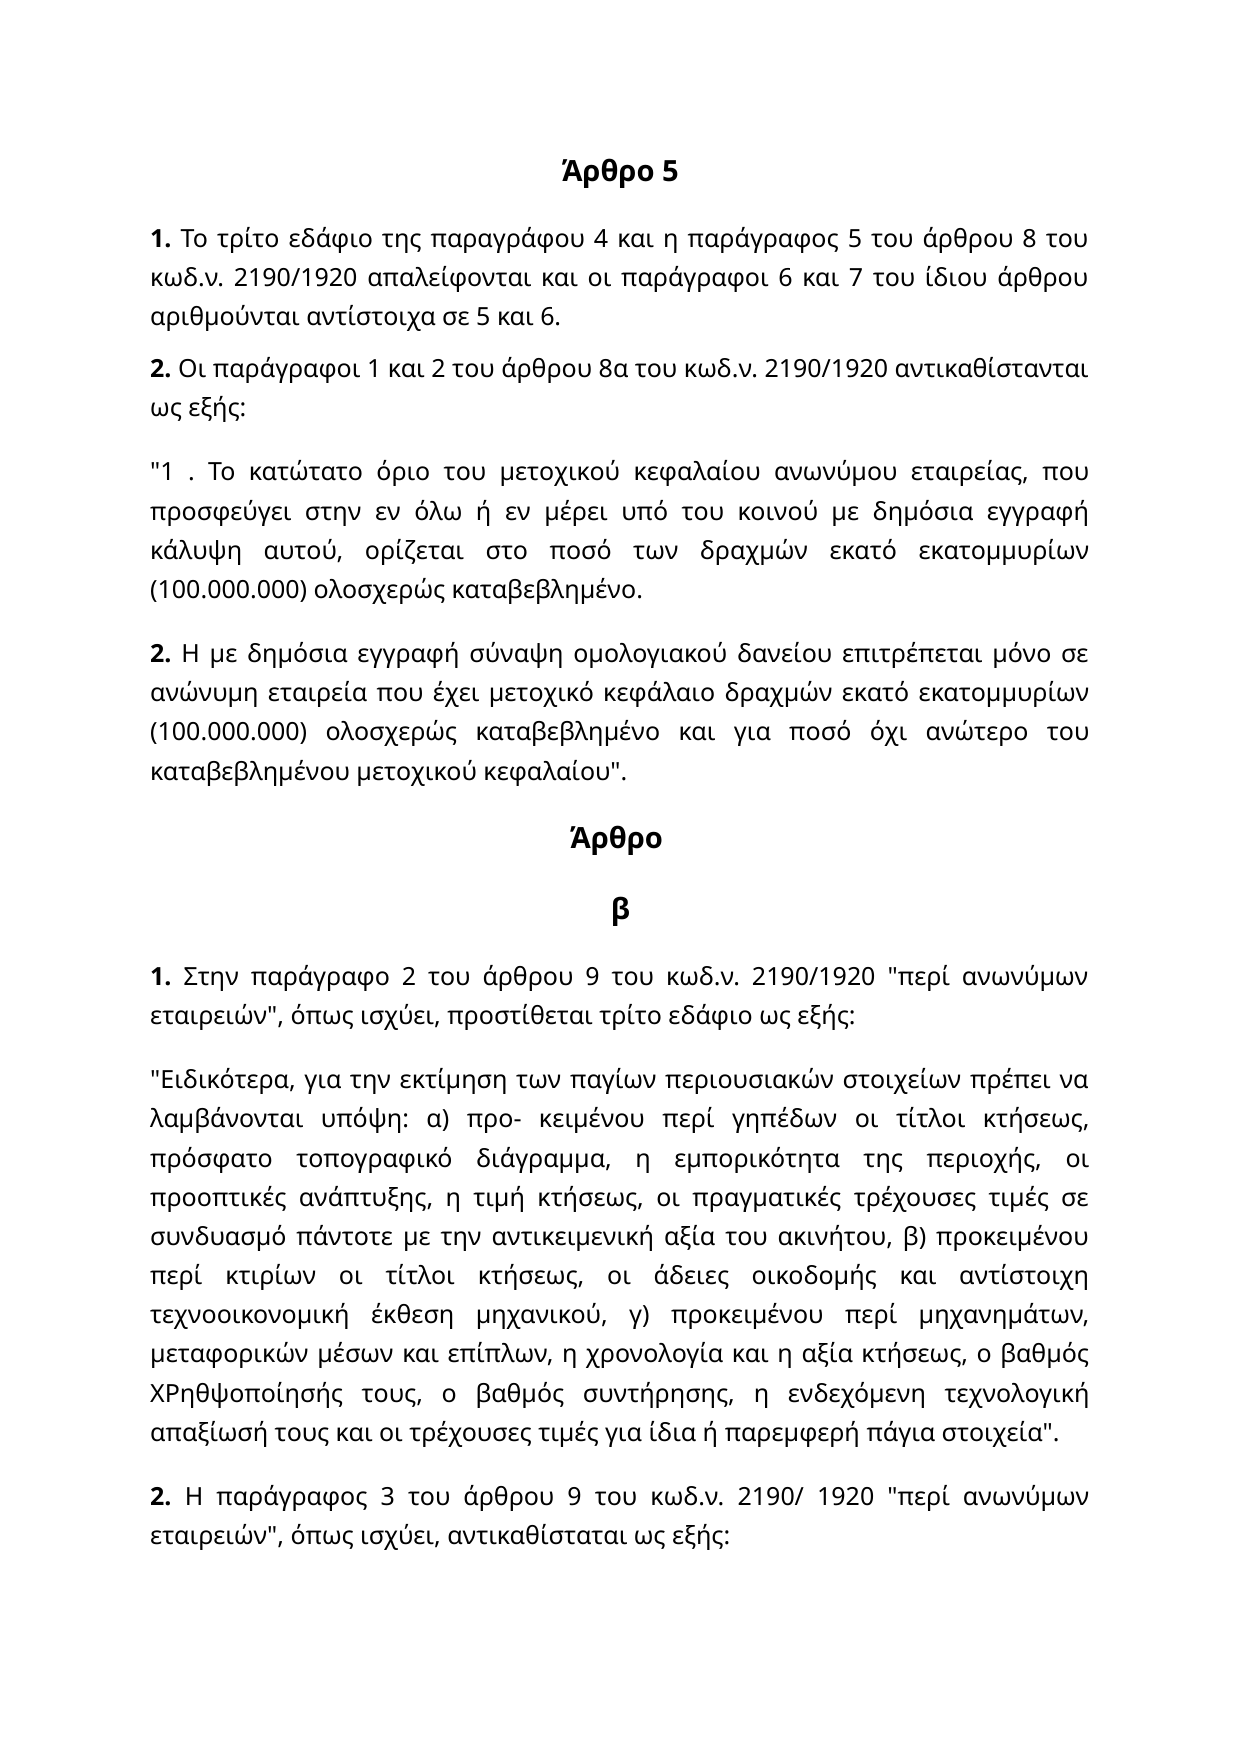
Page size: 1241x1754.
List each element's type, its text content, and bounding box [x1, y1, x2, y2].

text 1. Στην παράγραφο 2 του άρθρου 9 του κωδ.ν. 2190/1920 "περί ανωνύμων εταιρειών", όπως ισχύει, προστίθεται τρίτο εδάφιο ως εξής: [150, 958, 1090, 1032]
subtitle Άρθρο 5 [150, 150, 1090, 190]
text "Ειδικότερα, για την εκτίμηση των παγίων περιουσιακών στοιχείων πρέπει να λαμβάνονται υπόψη: α) προ- κειμένου περί γηπέδων οι τίτλοι κτήσεως, πρόσφατο τοπογραφικό διάγραμμα, η εμπορικότητα της περιοχής, οι προοπτικές ανάπτυξης, η τιμή κτήσεως, οι πραγματικές τρέχουσες τιμές σε συνδυασμό πάντοτε με την αντικειμενική αξία του ακινήτου, β) προκειμένου περί κτιρίων οι τίτλοι κτήσεως, οι άδειες οικοδομής και αντίστοιχη τεχνοοικονομική έκθεση μηχανικού, γ) προκειμένου περί μηχανημάτων, μεταφορικών μέσων και επίπλων, η χρονολογία και η αξία κτήσεως, ο βαθμός ΧΡηθψοποίησής τους, ο βαθμός συντήρησης, η ενδεχόμενη τεχνολογική απαξίωσή τους και οι τρέχουσες τιμές για ίδια ή παρεμφερή πάγια στοιχεία". [150, 1062, 1090, 1448]
text "1 . Το κατώτατο όριο του μετοχικού κεφαλαίου ανωνύμου εταιρείας, που προσφεύγει στην εν όλω ή εν μέρει υπό του κοινού με δημόσια εγγραφή κάλυψη αυτού, ορίζεται στο ποσό των δραχμών εκατό εκατομμυρίων (100.000.000) ολοσχερώς καταβεβλημένο. [150, 454, 1090, 606]
subtitle Άρθρο [150, 817, 1090, 857]
text 1. Το τρίτο εδάφιο της παραγράφου 4 και η παράγραφος 5 του άρθρου 8 του κωδ.ν. 2190/1920 απαλείφονται και οι παράγραφοι 6 και 7 του ίδιου άρθρου αριθμούνται αντίστοιχα σε 5 και 6. [150, 221, 1090, 333]
text 2. Οι παράγραφοι 1 και 2 του άρθρου 8α του κωδ.ν. 2190/1920 αντικαθίστανται ως εξής: [150, 351, 1090, 424]
text 2. Η παράγραφος 3 του άρθρου 9 του κωδ.ν. 2190/ 1920 "περί ανωνύμων εταιρειών", όπως ισχύει, αντικαθίσταται ως εξής: [150, 1478, 1090, 1552]
subtitle β [150, 888, 1090, 928]
text 2. Η με δημόσια εγγραφή σύναψη ομολογιακού δανείου επιτρέπεται μόνο σε ανώνυμη εταιρεία που έχει μετοχικό κεφάλαιο δραχμών εκατό εκατομμυρίων (100.000.000) ολοσχερώς καταβεβλημένο και για ποσό όχι ανώτερο του καταβεβλημένου μετοχικού κεφαλαίου". [150, 636, 1090, 787]
